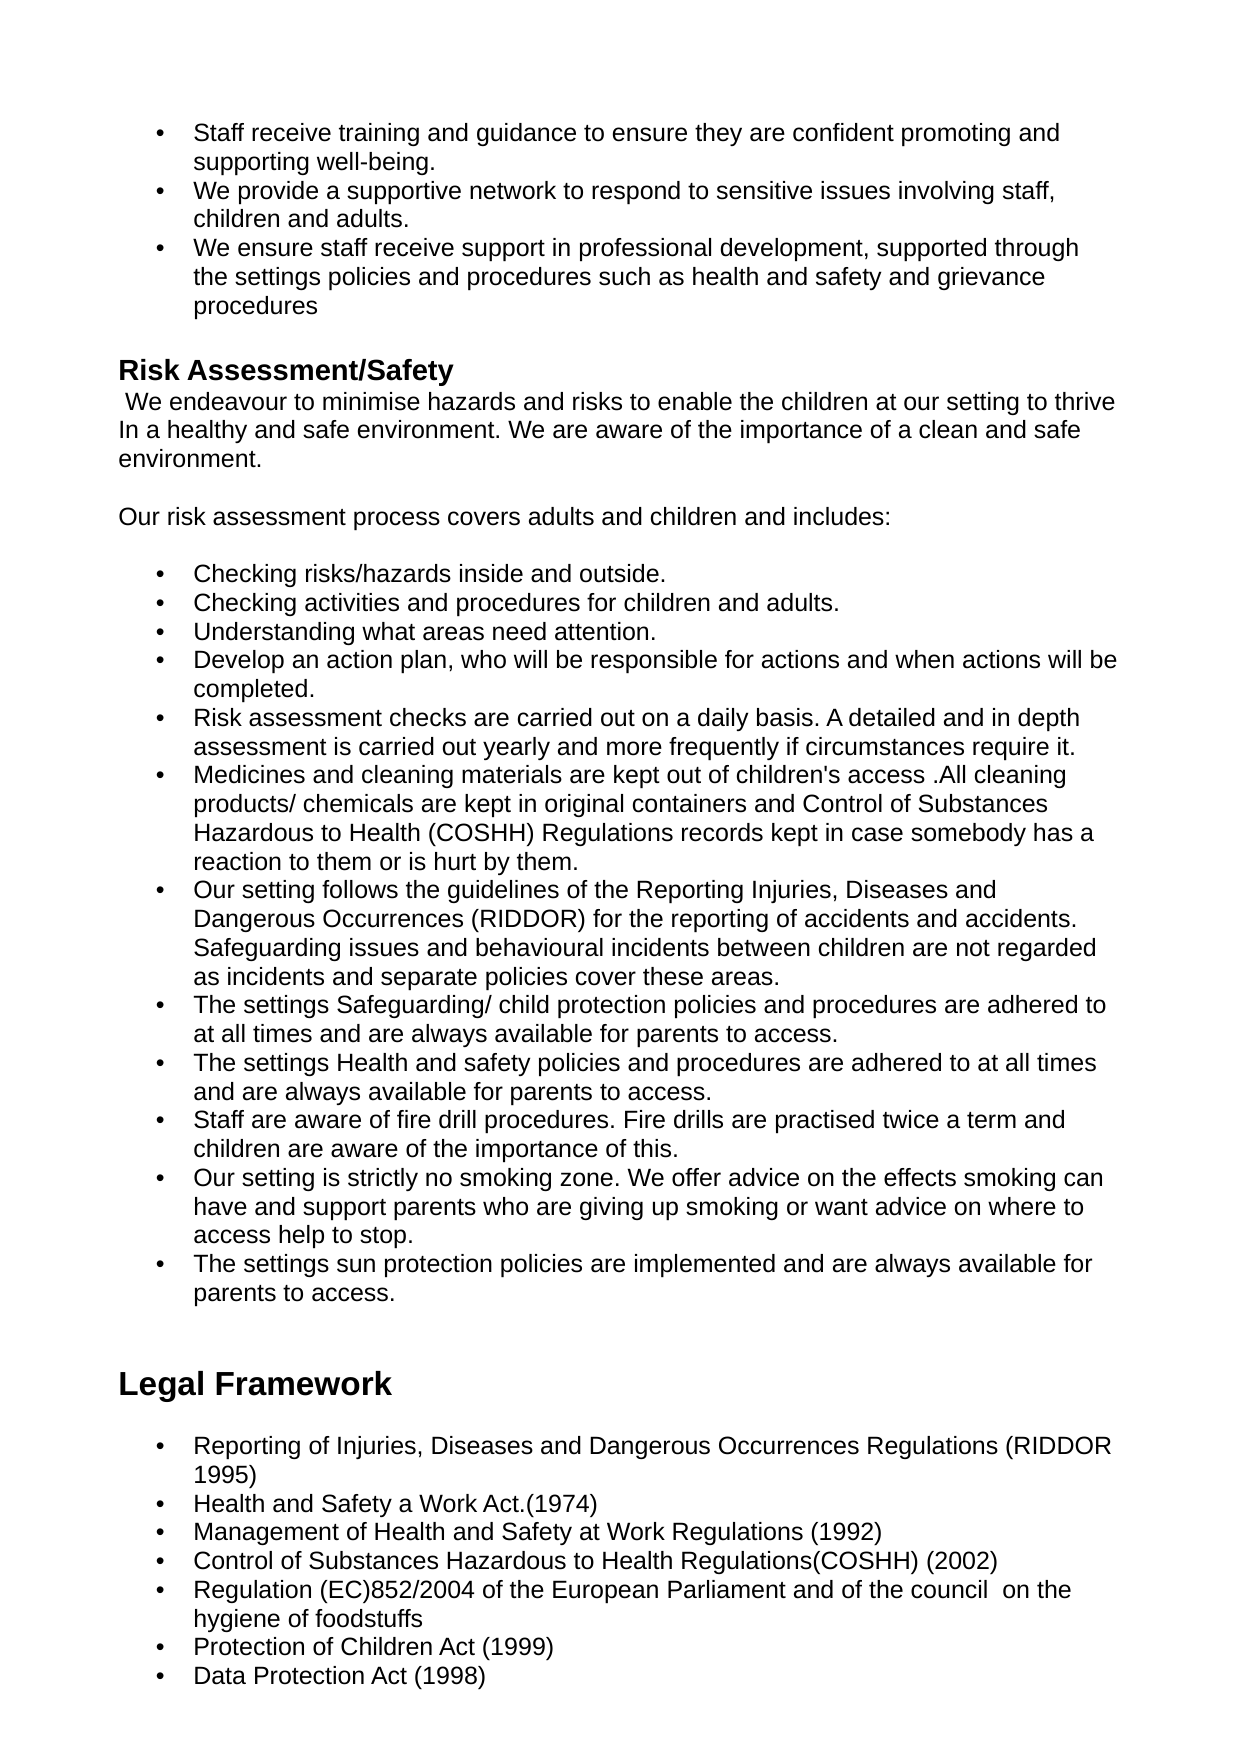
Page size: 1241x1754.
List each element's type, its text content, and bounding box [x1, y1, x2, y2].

text Our risk assessment process covers adults and children and includes: [118, 501, 1122, 530]
text Risk Assessment/Safety [118, 353, 1122, 386]
list We provide a supportive network to respond to sensitive issues involving staff, children and adults. [156, 176, 1122, 233]
text Legal Framework [118, 1364, 1122, 1402]
list Protection of Children Act (1999) [156, 1632, 1122, 1661]
list Health and Safety a Work Act.(1974) [156, 1489, 1122, 1517]
list Risk assessment checks are carried out on a daily basis. A detailed and in depth assessment is carried out yearly and more frequently if circumstances require it. [156, 703, 1122, 760]
list Understanding what areas need attention. [156, 616, 1122, 645]
list Regulation (EC)852/2004 of the European Parliament and of the council on the hygiene of foodstuffs [156, 1575, 1122, 1632]
text In a healthy and safe environment. We are aware of the importance of a clean and safe environment. [118, 415, 1122, 473]
list Checking risks/hazards inside and outside. [156, 559, 1122, 588]
list Data Protection Act (1998) [156, 1661, 1122, 1690]
list Our setting is strictly no smoking zone. We offer advice on the effects smoking can have and support parents who are giving up smoking or want advice on where to access help to stop. [156, 1163, 1122, 1249]
list Staff receive training and guidance to ensure they are confident promoting and supporting well-being. [156, 118, 1122, 176]
list Develop an action plan, who will be responsible for actions and when actions will be completed. [156, 645, 1122, 703]
list Checking activities and procedures for children and adults. [156, 588, 1122, 616]
list Medicines and cleaning materials are kept out of children's access .All cleaning products/ chemicals are kept in original containers and Control of Substances Hazardous to Health (COSHH) Regulations records kept in case somebody has a reaction to them or is hurt by them. [156, 760, 1122, 875]
list The settings Health and safety policies and procedures are adhered to at all times and are always available for parents to access. [156, 1048, 1122, 1105]
list Our setting follows the guidelines of the Reporting Injuries, Diseases and Dangerous Occurrences (RIDDOR) for the reporting of accidents and accidents. Safeguarding issues and behavioural incidents between children are not regarded as incidents and separate policies cover these areas. [156, 875, 1122, 990]
list Reporting of Injuries, Diseases and Dangerous Occurrences Regulations (RIDDOR 1995) [156, 1431, 1122, 1489]
list Control of Substances Hazardous to Health Regulations(COSHH) (2002) [156, 1546, 1122, 1575]
text We endeavour to minimise hazards and risks to enable the children at our setting to thrive [118, 386, 1122, 415]
list We ensure staff receive support in professional development, supported through the settings policies and procedures such as health and safety and grievance procedures [156, 233, 1122, 319]
list Staff are aware of fire drill procedures. Fire drills are practised twice a term and children are aware of the importance of this. [156, 1105, 1122, 1163]
list Management of Health and Safety at Work Regulations (1992) [156, 1517, 1122, 1546]
list The settings Safeguarding/ child protection policies and procedures are adhered to at all times and are always available for parents to access. [156, 990, 1122, 1048]
list The settings sun protection policies are implemented and are always available for parents to access. [156, 1249, 1122, 1306]
